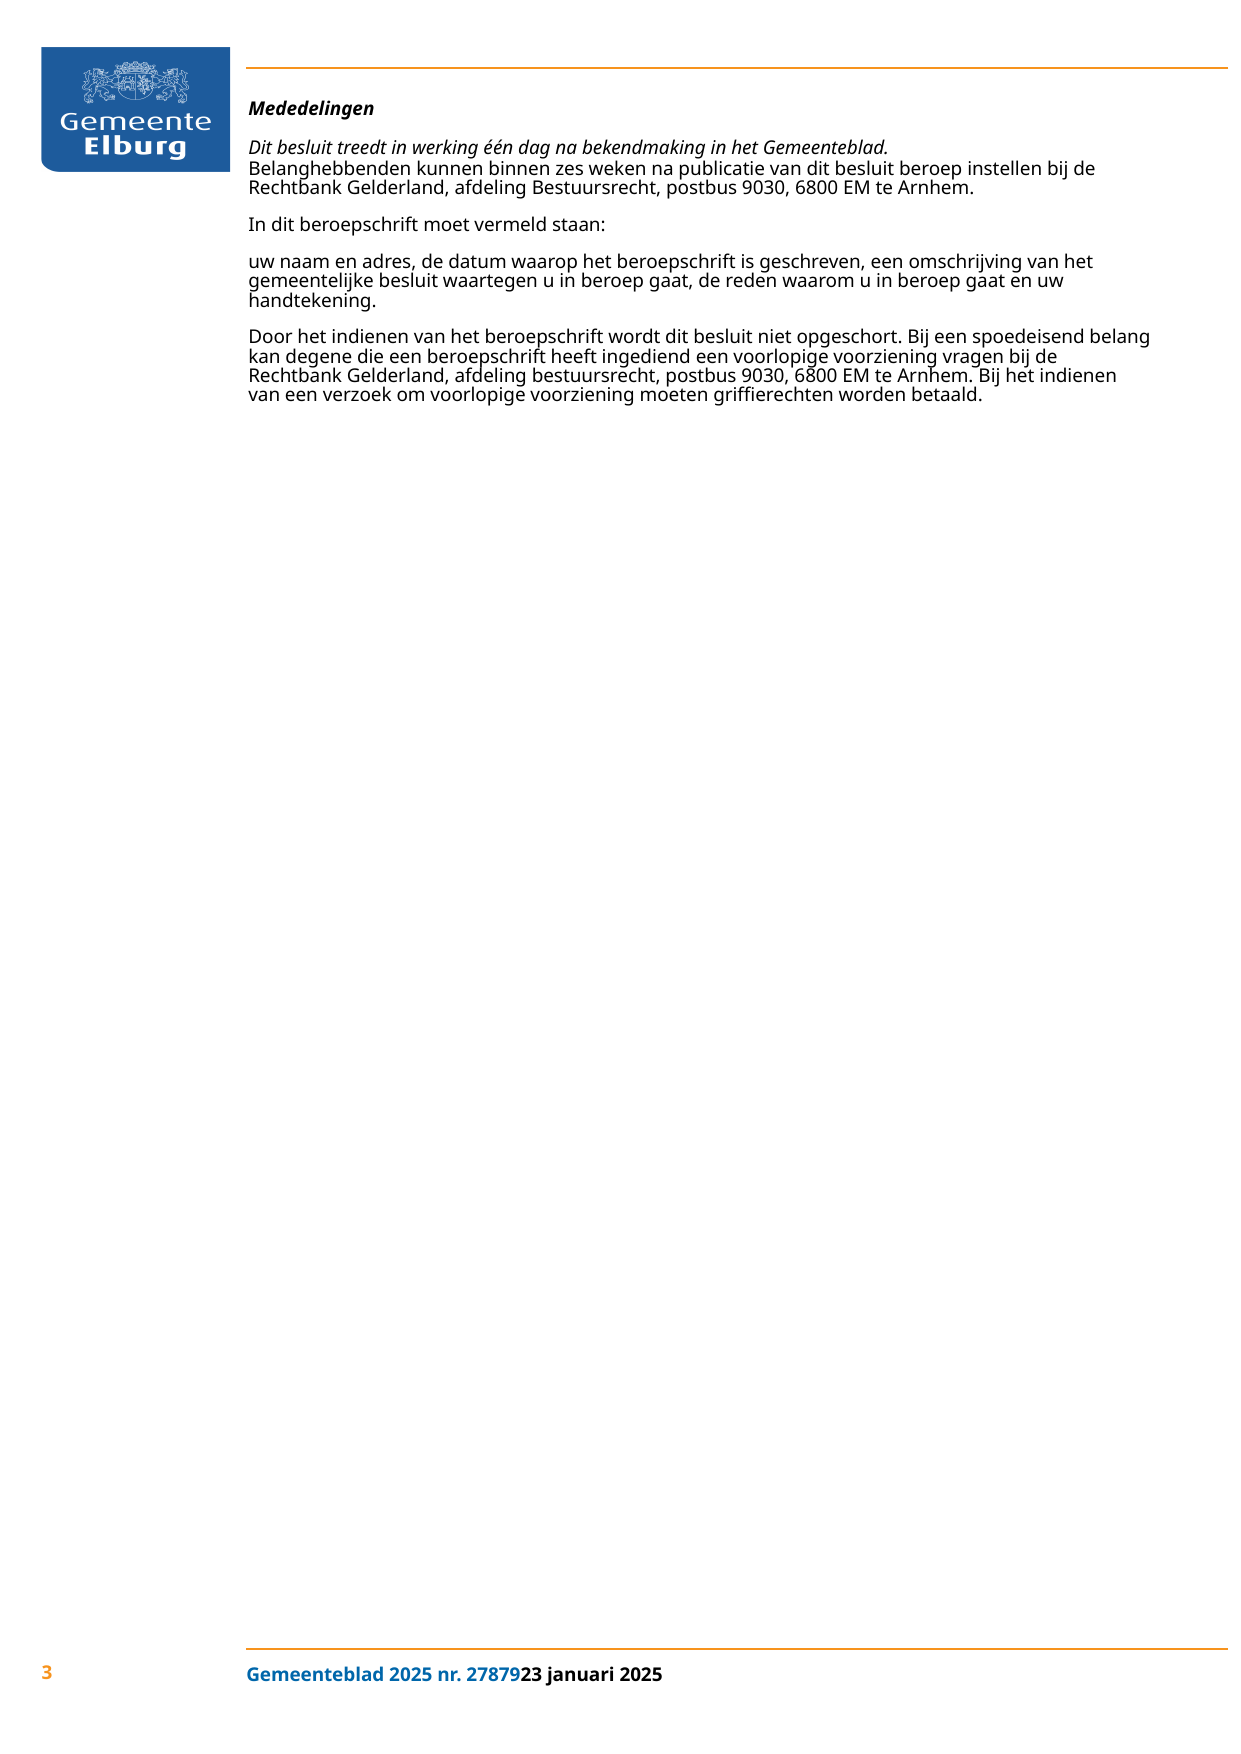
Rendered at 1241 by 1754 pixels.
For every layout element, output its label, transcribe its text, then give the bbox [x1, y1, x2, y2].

text Dit besluit treedt in werking één dag na bekendmaking in het Gemeenteblad. [248, 134, 1152, 160]
text Mededelingen [248, 95, 1152, 121]
picture [41, 47, 231, 172]
text Belanghebbenden kunnen binnen zes weken na publicatie van dit besluit beroep instellen bij de Rechtbank Gelderland, afdeling Bestuursrecht, postbus 9030, 6800 EM te Arnhem. [248, 160, 1152, 198]
text uw naam en adres, de datum waarop het beroepschrift is geschreven, een omschrijving van het gemeentelijke besluit waartegen u in beroep gaat, de reden waarom u in beroep gaat en uw handtekening. [248, 253, 1152, 311]
text In dit beroepschrift moet vermeld staan: [248, 216, 1152, 235]
text Door het indienen van het beroepschrift wordt dit besluit niet opgeschort. Bij een spoedeisend belang kan degene die een beroepschrift heeft ingediend een voorlopige voorziening vragen bij de Rechtbank Gelderland, afdeling bestuursrecht, postbus 9030, 6800 EM te Arnhem. Bij het indienen van een verzoek om voorlopige voorziening moeten griffierechten worden betaald. [248, 328, 1152, 406]
